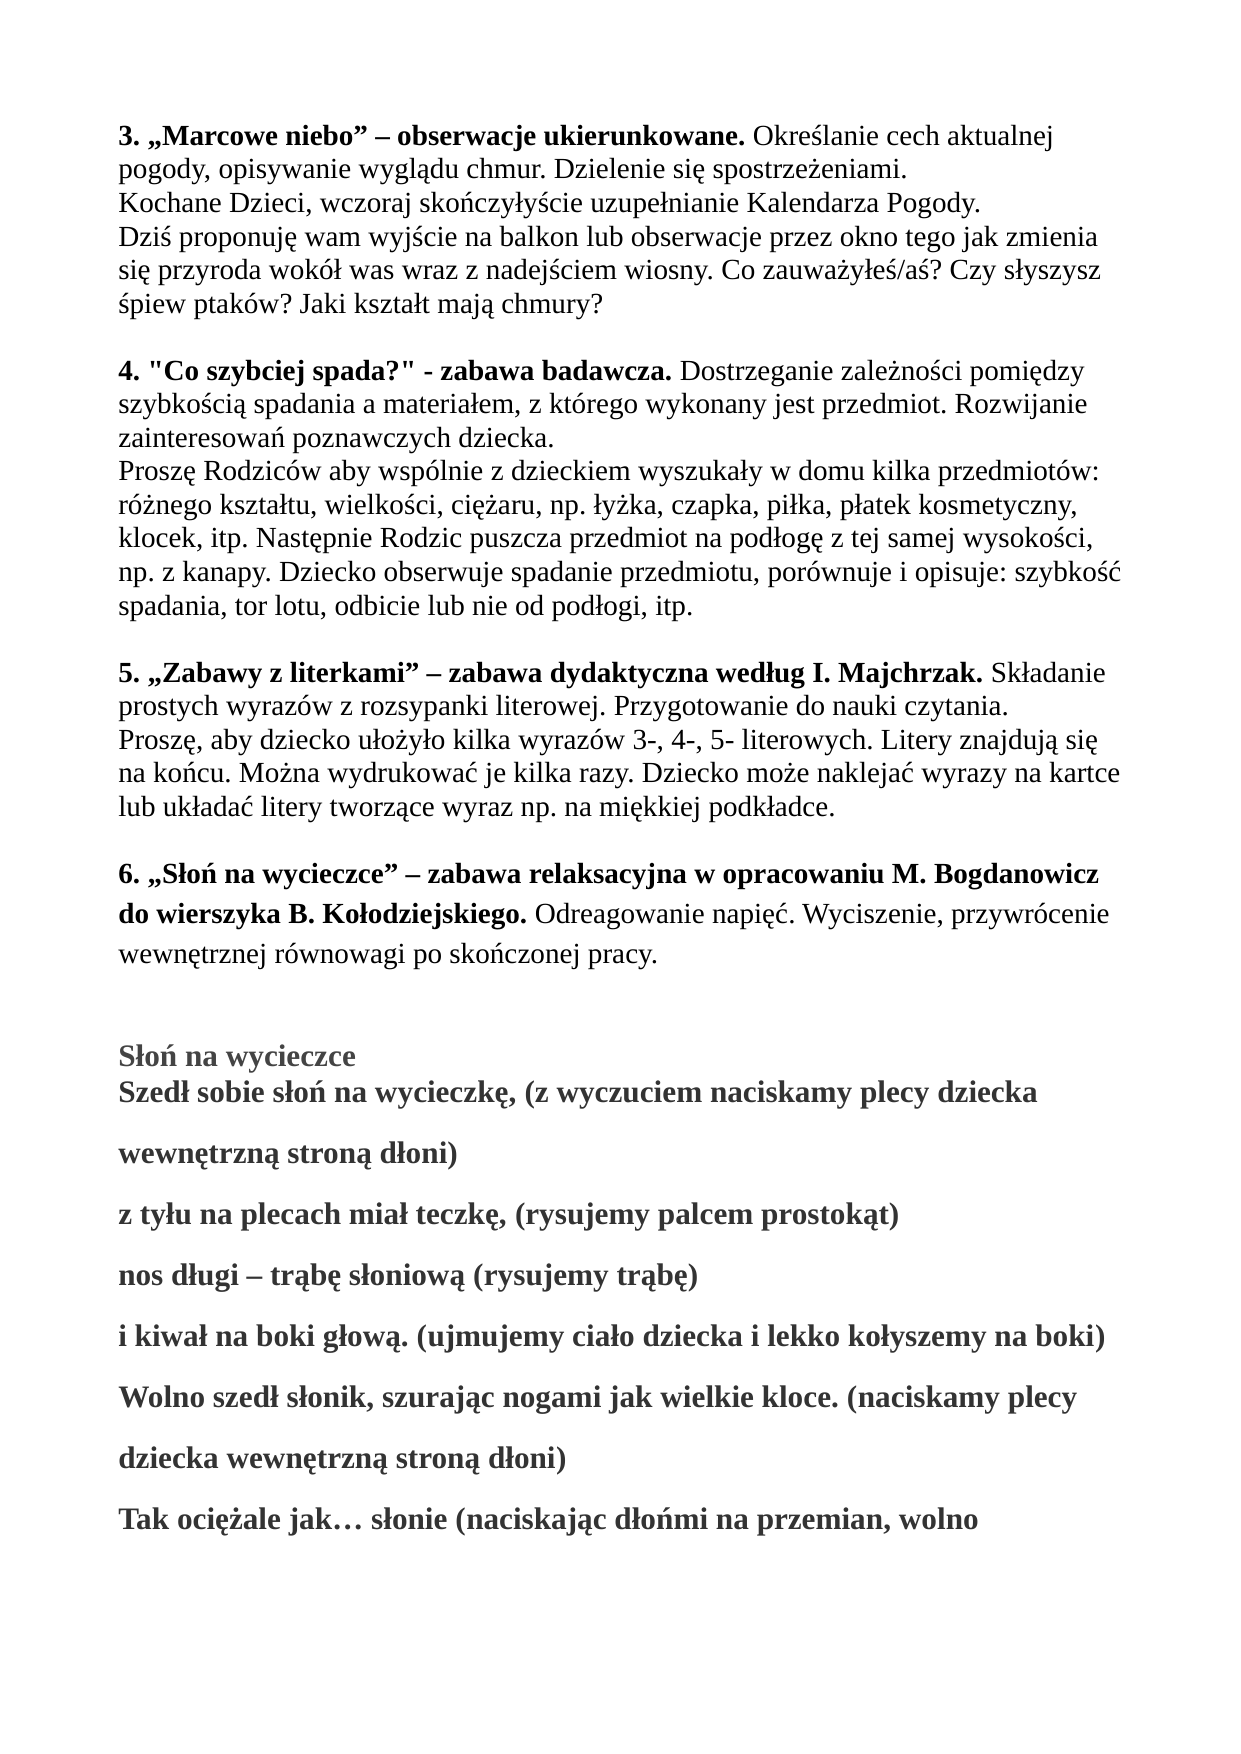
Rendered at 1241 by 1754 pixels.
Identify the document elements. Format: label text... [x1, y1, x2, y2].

text Kochane Dzieci, wczoraj skończyłyście uzupełnianie Kalendarza Pogody. Dziś proponuję wam wyjście na balkon lub obserwacje przez okno tego jak zmienia się przyroda wokół was wraz z nadejściem wiosny. Co zauważyłeś/aś? Czy słyszysz śpiew ptaków? Jaki kształt mają chmury? [118, 185, 1122, 319]
text Proszę Rodziców aby wspólnie z dzieckiem wyszukały w domu kilka przedmiotów: różnego kształtu, wielkości, ciężaru, np. łyżka, czapka, piłka, płatek kosmetyczny, klocek, itp. Następnie Rodzic puszcza przedmiot na podłogę z tej samej wysokości, np. z kanapy. Dziecko obserwuje spadanie przedmiotu, porównuje i opisuje: szybkość spadania, tor lotu, odbicie lub nie od podłogi, itp. [118, 453, 1122, 621]
text Szedł sobie słoń na wycieczkę, (z wyczuciem naciskamy plecy dziecka wewnętrzną stroną dłoni) z tyłu na plecach miał teczkę, (rysujemy palcem prostokąt) nos długi – trąbę słoniową (rysujemy trąbę) i kiwał na boki głową. (ujmujemy ciało dziecka i lekko kołyszemy na boki) Wolno szedł słonik, szurając nogami jak wielkie kloce. (naciskamy plecy dziecka wewnętrzną stroną dłoni) Tak ociężale jak… słonie (naciskając dłońmi na przemian, wolno [118, 1073, 1122, 1536]
text 5. „Zabawy z literkami” – zabawa dydaktyczna według I. Majchrzak. Składanie prostych wyrazów z rozsypanki literowej. Przygotowanie do nauki czytania. [118, 655, 1122, 722]
text 3. „Marcowe niebo” – obserwacje ukierunkowane. Określanie cech aktualnej pogody, opisywanie wyglądu chmur. Dzielenie się spostrzeżeniami. [118, 118, 1122, 185]
subtitle Słoń na wycieczce [118, 1037, 1122, 1073]
text Proszę, aby dziecko ułożyło kilka wyrazów 3-, 4-, 5- literowych. Litery znajdują się na końcu. Można wydrukować je kilka razy. Dziecko może naklejać wyrazy na kartce lub układać litery tworzące wyraz np. na miękkiej podkładce. [118, 722, 1122, 822]
text 4. "Co szybciej spada?" - zabawa badawcza. Dostrzeganie zależności pomiędzy szybkością spadania a materiałem, z którego wykonany jest przedmiot. Rozwijanie zainteresowań poznawczych dziecka. [118, 353, 1122, 453]
text 6. „Słoń na wycieczce” – zabawa relaksacyjna w opracowaniu M. Bogdanowicz do wierszyka B. Kołodziejskiego. Odreagowanie napięć. Wyciszenie, przywrócenie wewnętrznej równowagi po skończonej pracy. [118, 856, 1122, 970]
